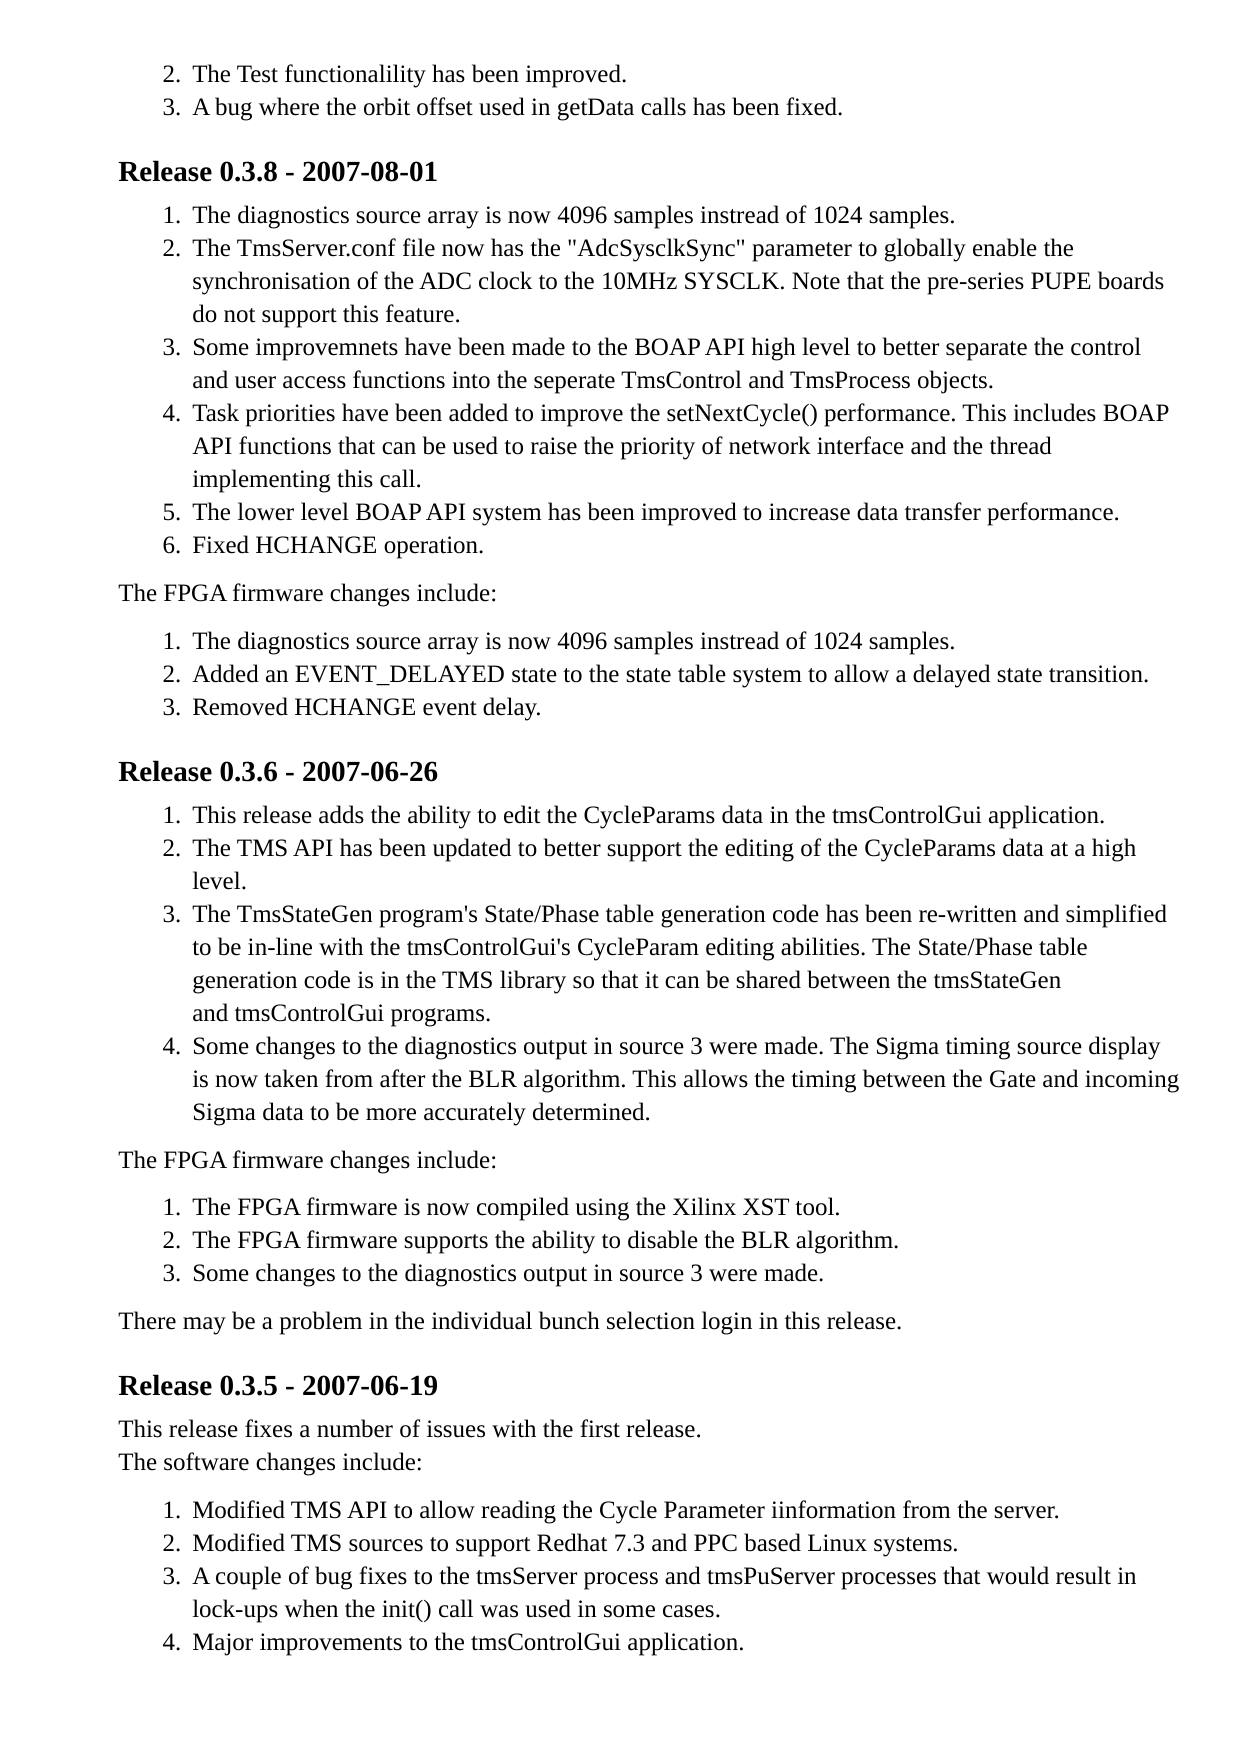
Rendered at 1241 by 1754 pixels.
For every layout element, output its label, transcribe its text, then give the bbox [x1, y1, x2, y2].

text There may be a problem in the individual bunch selection login in this release. [118, 1306, 1181, 1335]
list Some changes to the diagnostics output in source 3 were made. The Sigma timing source display is now taken from after the BLR algorithm. This allows the timing between the Gate and incoming Sigma data to be more accurately determined. [162, 1031, 1181, 1126]
list The lower level BOAP API system has been improved to increase data transfer performance. [162, 497, 1181, 526]
text The FPGA firmware changes include: [118, 1145, 1181, 1173]
list The TmsServer.conf file now has the "AdcSysclkSync" parameter to globally enable the synchronisation of the ADC clock to the 10MHz SYSCLK. Note that the pre-series PUPE boards do not support this feature. [162, 233, 1181, 328]
list Added an EVENT_DELAYED state to the state table system to allow a delayed state transition. [162, 659, 1181, 687]
text This release fixes a number of issues with the first release. The software changes include: [118, 1414, 1181, 1476]
list Some improvemnets have been made to the BOAP API high level to better separate the control and user access functions into the seperate TmsControl and TmsProcess objects. [162, 332, 1181, 394]
list The diagnostics source array is now 4096 samples instread of 1024 samples. [162, 626, 1181, 654]
subtitle Release 0.3.6 - 2007-06-26 [118, 754, 1181, 787]
list The TmsStateGen program's State/Phase table generation code has been re-written and simplified to be in-line with the tmsControlGui's CycleParam editing abilities. The State/Phase table generation code is in the TMS library so that it can be shared between the tmsStateGen and tmsControlGui programs. [162, 899, 1181, 1027]
list Modified TMS sources to support Redhat 7.3 and PPC based Linux systems. [162, 1528, 1181, 1557]
list The Test functionalility has been improved. [162, 59, 1181, 88]
list A couple of bug fixes to the tmsServer process and tmsPuServer processes that would result in lock-ups when the init() call was used in some cases. [162, 1561, 1181, 1623]
subtitle Release 0.3.8 - 2007-08-01 [118, 154, 1181, 188]
list The TMS API has been updated to better support the editing of the CycleParams data at a high level. [162, 833, 1181, 895]
list Major improvements to the tmsControlGui application. [162, 1627, 1181, 1656]
list Removed HCHANGE event delay. [162, 692, 1181, 721]
list Modified TMS API to allow reading the Cycle Parameter iinformation from the server. [162, 1495, 1181, 1524]
subtitle Release 0.3.5 - 2007-06-19 [118, 1368, 1181, 1402]
list Some changes to the diagnostics output in source 3 were made. [162, 1258, 1181, 1287]
text The FPGA firmware changes include: [118, 578, 1181, 607]
list The diagnostics source array is now 4096 samples instread of 1024 samples. [162, 200, 1181, 229]
list Task priorities have been added to improve the setNextCycle() performance. This includes BOAP API functions that can be used to raise the priority of network interface and the thread implementing this call. [162, 398, 1181, 493]
list A bug where the orbit offset used in getData calls has been fixed. [162, 92, 1181, 121]
list Fixed HCHANGE operation. [162, 531, 1181, 559]
list The FPGA firmware supports the ability to disable the BLR algorithm. [162, 1225, 1181, 1254]
list This release adds the ability to edit the CycleParams data in the tmsControlGui application. [162, 800, 1181, 829]
list The FPGA firmware is now compiled using the Xilinx XST tool. [162, 1192, 1181, 1221]
